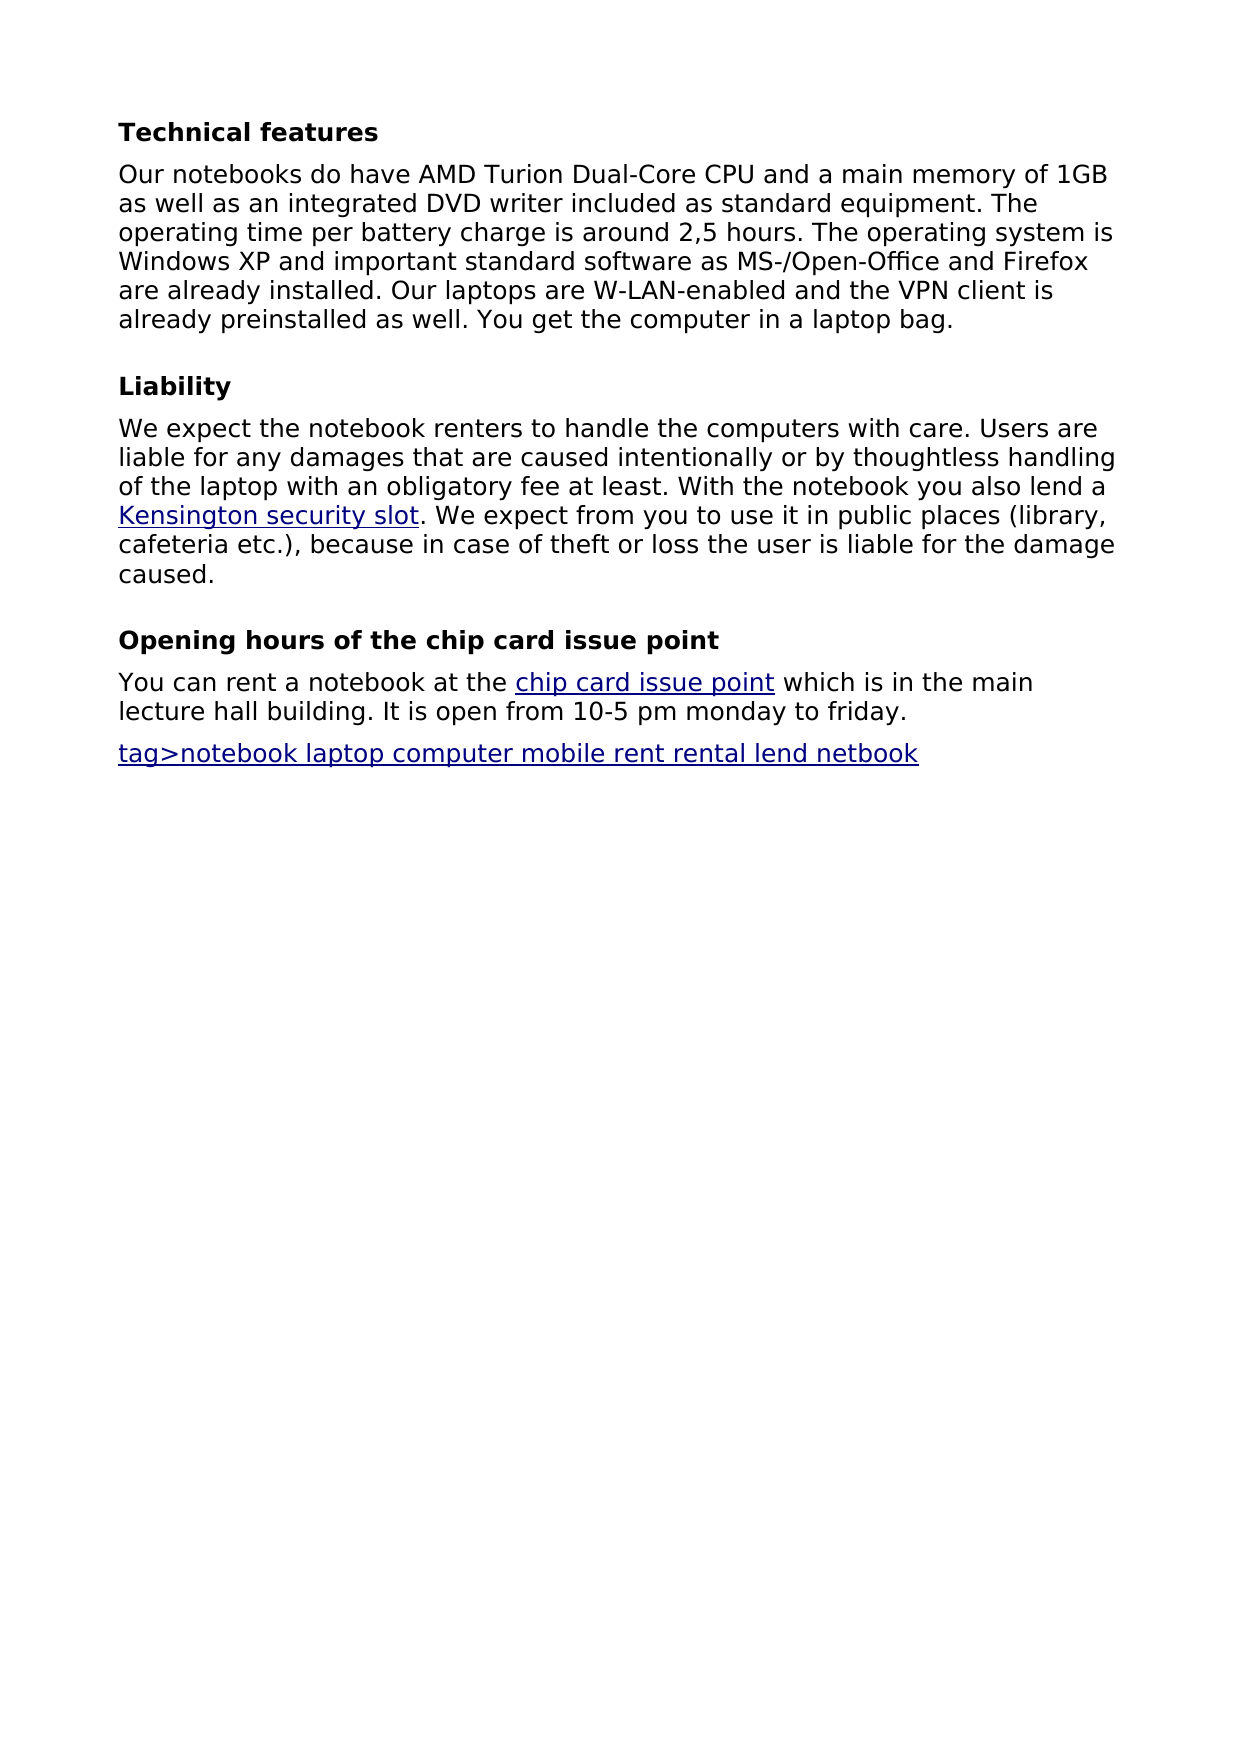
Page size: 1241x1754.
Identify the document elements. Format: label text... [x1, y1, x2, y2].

text Our notebooks do have AMD Turion Dual-Core CPU and a main memory of 1GB as well as an integrated DVD writer included as standard equipment. The operating time per battery charge is around 2,5 hours. The operating system is Windows XP and important standard software as MS-/Open-Office and Firefox are already installed. Our laptops are W-LAN-enabled and the VPN client is already preinstalled as well. You get the computer in a laptop bag. [118, 160, 1122, 335]
subtitle Opening hours of the chip card issue point [118, 626, 1122, 656]
text tag>notebook laptop computer mobile rent rental lend netbook [118, 739, 1122, 768]
text You can rent a notebook at the chip card issue point which is in the main lecture hall building. It is open from 10-5 pm monday to friday. [118, 668, 1122, 726]
text We expect the notebook renters to handle the computers with care. Users are liable for any damages that are caused intentionally or by thoughtless handling of the laptop with an obligatory fee at least. With the notebook you also lend a Kensington security slot. We expect from you to use it in public places (library, cafeteria etc.), because in case of theft or loss the user is liable for the damage caused. [118, 414, 1122, 589]
subtitle Technical features [118, 118, 1122, 147]
subtitle Liability [118, 372, 1122, 401]
